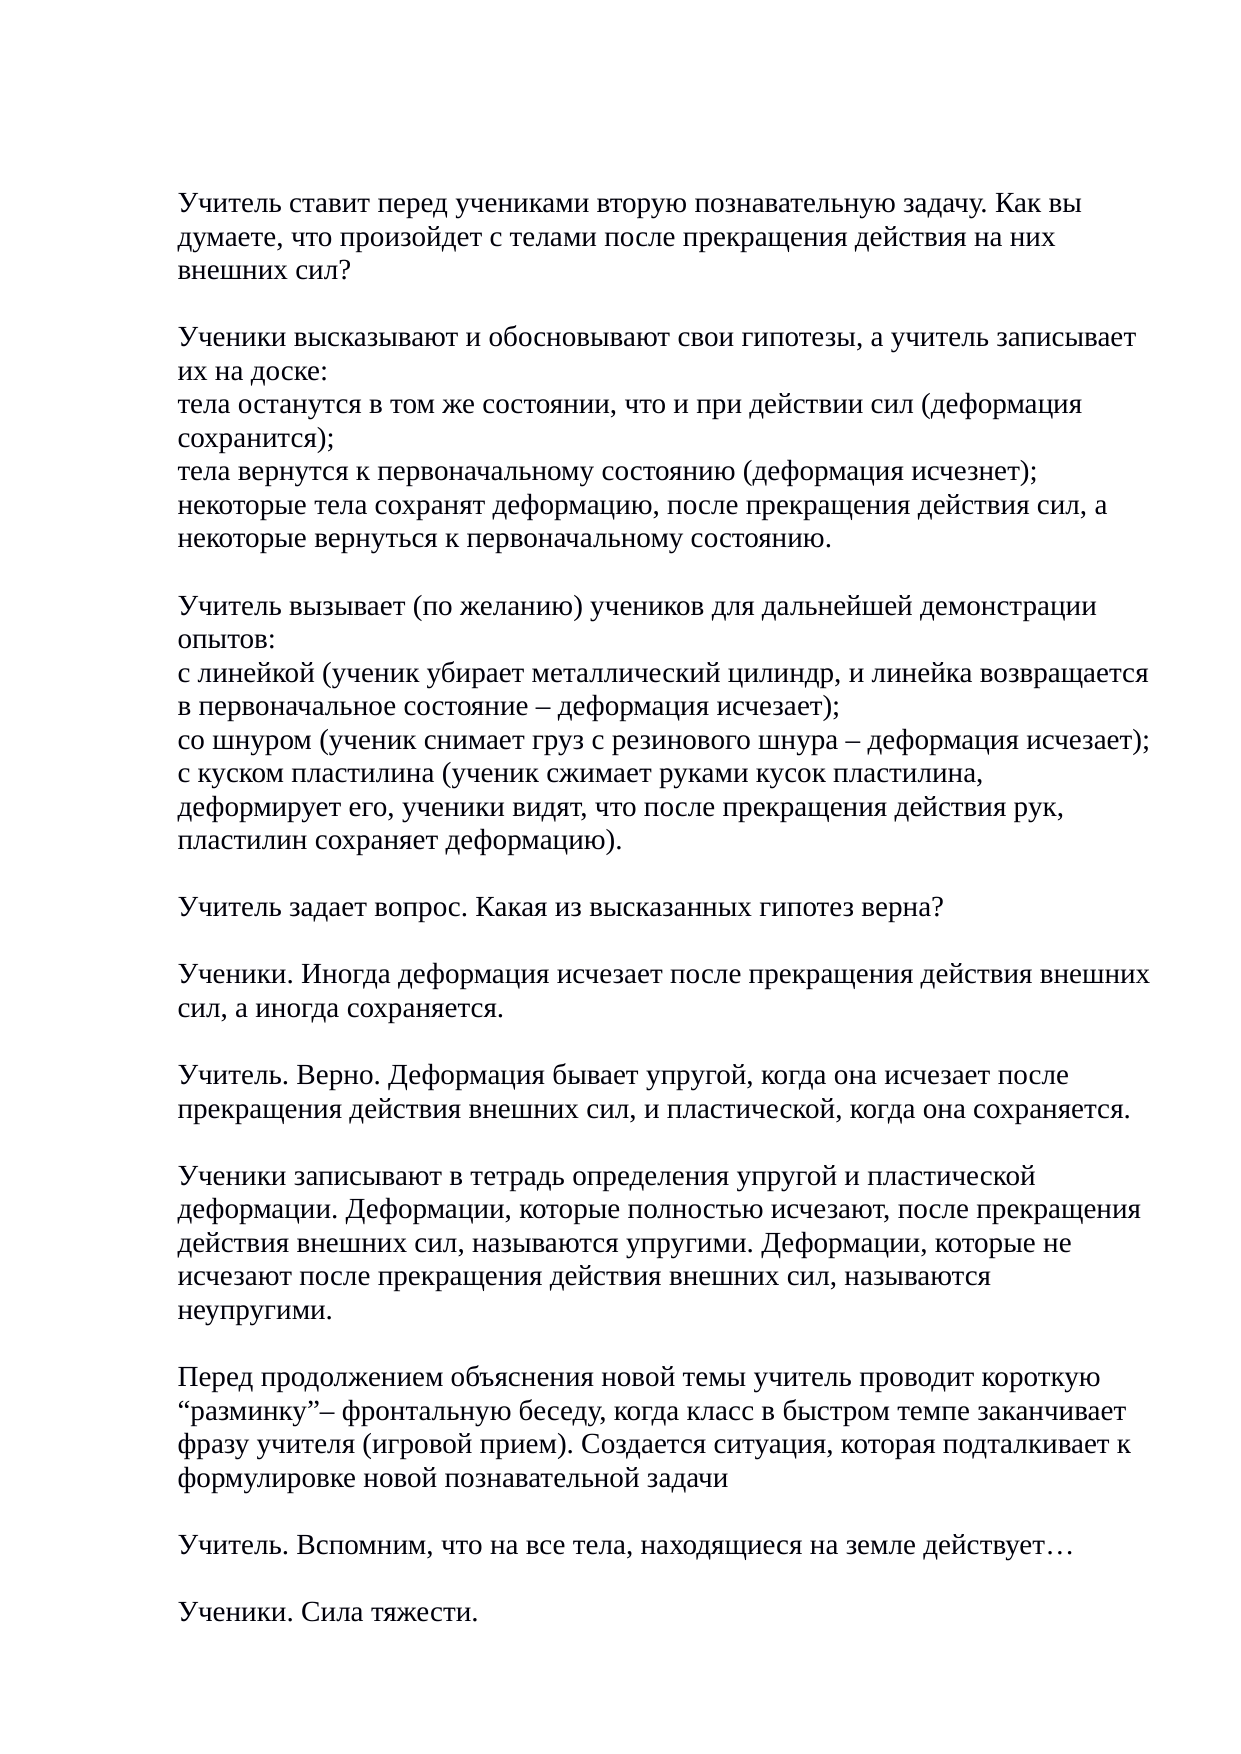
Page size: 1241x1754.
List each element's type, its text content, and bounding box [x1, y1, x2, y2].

text Учитель. Вспомним, что на все тела, находящиеся на земле действует… [177, 1527, 1152, 1560]
text Учитель. Верно. Деформация бывает упругой, когда она исчезает после прекращения действия внешних сил, и пластической, когда она сохраняется. [177, 1057, 1152, 1124]
text тела останутся в том же состоянии, что и при действии сил (деформация сохранится); [177, 386, 1152, 453]
text Учитель задает вопрос. Какая из высказанных гипотез верна? [177, 889, 1152, 923]
text Учитель ставит перед учениками вторую познавательную задачу. Как вы думаете, что произойдет с телами после прекращения действия на них внешних сил? [177, 185, 1152, 286]
text Ученики. Сила тяжести. [177, 1594, 1152, 1627]
text с куском пластилина (ученик сжимает руками кусок пластилина, деформирует его, ученики видят, что после прекращения действия рук, пластилин сохраняет деформацию). [177, 755, 1152, 856]
text со шнуром (ученик снимает груз с резинового шнура – деформация исчезает); [177, 722, 1152, 755]
text Ученики записывают в тетрадь определения упругой и пластической деформации. Деформации, которые полностью исчезают, после прекращения действия внешних сил, называются упругими. Деформации, которые не исчезают после прекращения действия внешних сил, называются неупругими. [177, 1158, 1152, 1326]
text тела вернутся к первоначальному состоянию (деформация исчезнет); [177, 453, 1152, 487]
text Ученики. Иногда деформация исчезает после прекращения действия внешних сил, а иногда сохраняется. [177, 957, 1152, 1024]
text Ученики высказывают и обосновывают свои гипотезы, а учитель записывает их на доске: [177, 319, 1152, 386]
text Учитель вызывает (по желанию) учеников для дальнейшей демонстрации опытов: [177, 588, 1152, 655]
text с линейкой (ученик убирает металлический цилиндр, и линейка возвращается в первоначальное состояние – деформация исчезает); [177, 655, 1152, 722]
text некоторые тела сохранят деформацию, после прекращения действия сил, а некоторые вернуться к первоначальному состоянию. [177, 487, 1152, 554]
text Перед продолжением объяснения новой темы учитель проводит короткую “разминку”– фронтальную беседу, когда класс в быстром темпе заканчивает фразу учителя (игровой прием). Создается ситуация, которая подталкивает к формулировке новой познавательной задачи [177, 1359, 1152, 1493]
